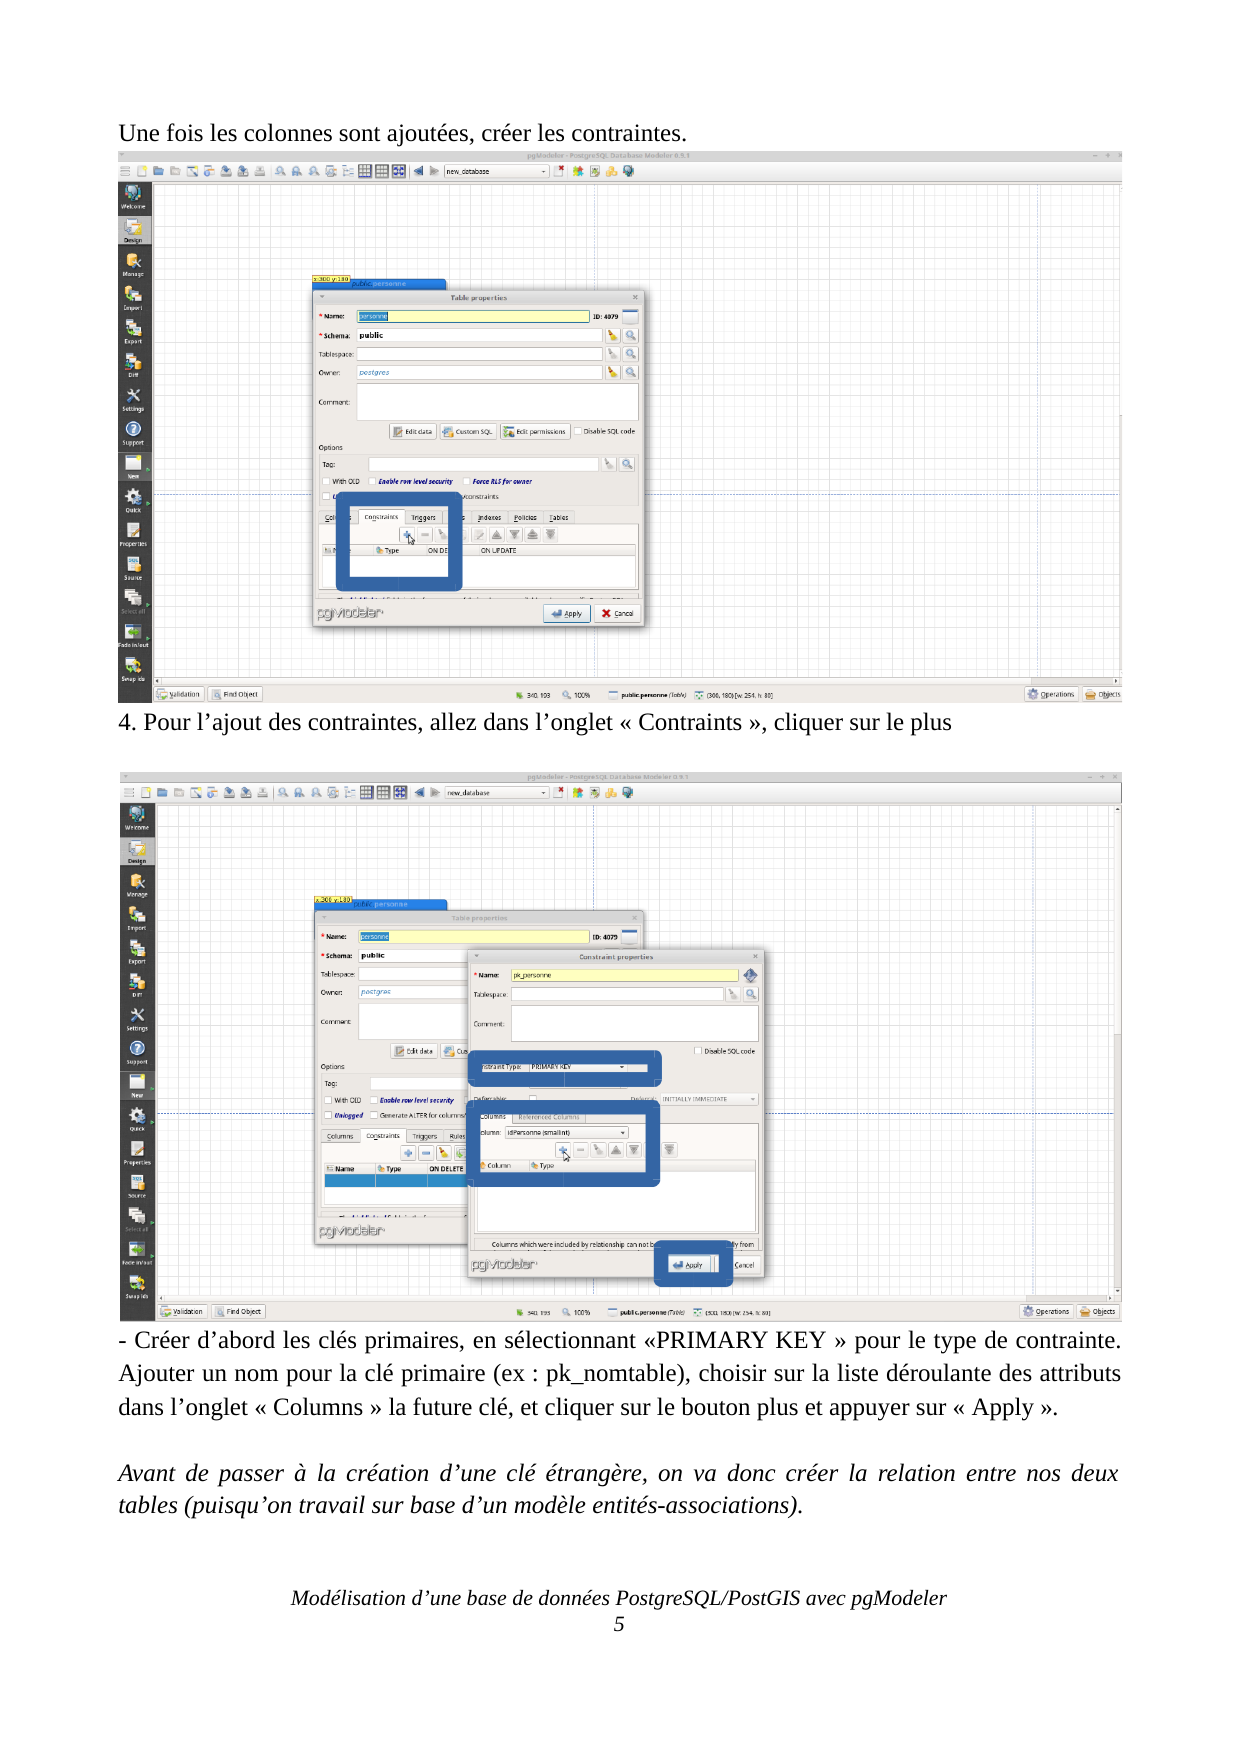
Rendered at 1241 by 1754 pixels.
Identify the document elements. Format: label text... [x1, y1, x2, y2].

picture [118, 151, 1123, 703]
text Une fois les colonnes sont ajoutées, créer les contraintes. [118, 118, 1122, 147]
picture [118, 772, 1123, 1322]
